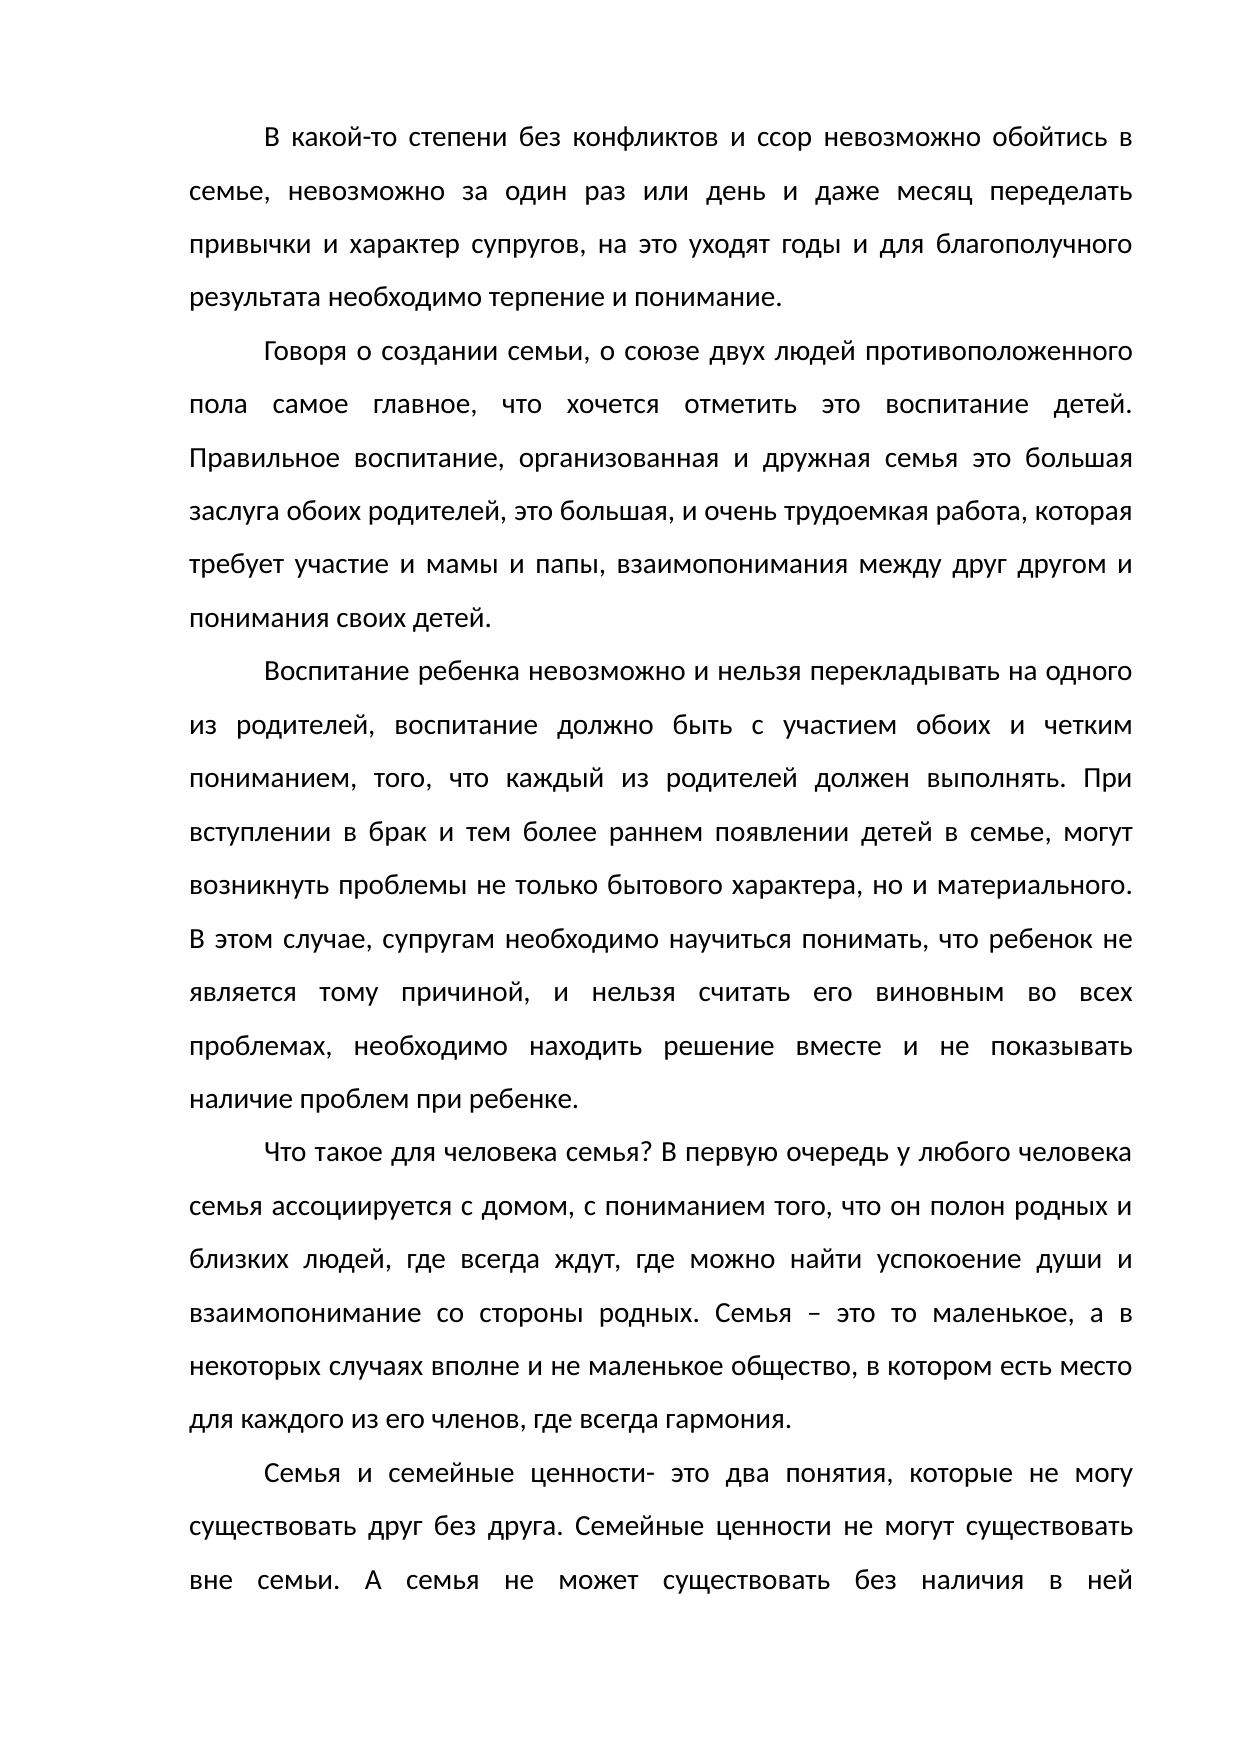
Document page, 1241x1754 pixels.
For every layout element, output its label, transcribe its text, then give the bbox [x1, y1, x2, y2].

text Говоря о создании семьи, о союзе двух людей противоположенного пола самое главное, что хочется отметить это воспитание детей. Правильное воспитание, организованная и дружная семья это большая заслуга обоих родителей, это большая, и очень трудоемкая работа, которая требует участие и мамы и папы, взаимопонимания между друг другом и понимания своих детей. [189, 332, 1134, 635]
text Воспитание ребенка невозможно и нельзя перекладывать на одного из родителей, воспитание должно быть с участием обоих и четким пониманием, того, что каждый из родителей должен выполнять. При вступлении в брак и тем более раннем появлении детей в семье, могут возникнуть проблемы не только бытового характера, но и материального. В этом случае, супругам необходимо научиться понимать, что ребенок не является тому причиной, и нельзя считать его виновным во всех проблемах, необходимо находить решение вместе и не показывать наличие проблем при ребенке. [189, 652, 1134, 1116]
text Что такое для человека семья? В первую очередь у любого человека семья ассоциируется с домом, с пониманием того, что он полон родных и близких людей, где всегда ждут, где можно найти успокоение души и взаимопонимание со стороны родных. Семья – это то маленькое, а в некоторых случаях вполне и не маленькое общество, в котором есть место для каждого из его членов, где всегда гармония. [189, 1133, 1134, 1436]
text В какой-то степени без конфликтов и ссор невозможно обойтись в семье, невозможно за один раз или день и даже месяц переделать привычки и характер супругов, на это уходят годы и для благополучного результата необходимо терпение и понимание. [189, 118, 1134, 314]
text Семья и семейные ценности- это два понятия, которые не могу существовать друг без друга. Семейные ценности не могут существовать вне семьи. А семья не может существовать без наличия в ней [189, 1454, 1134, 1597]
